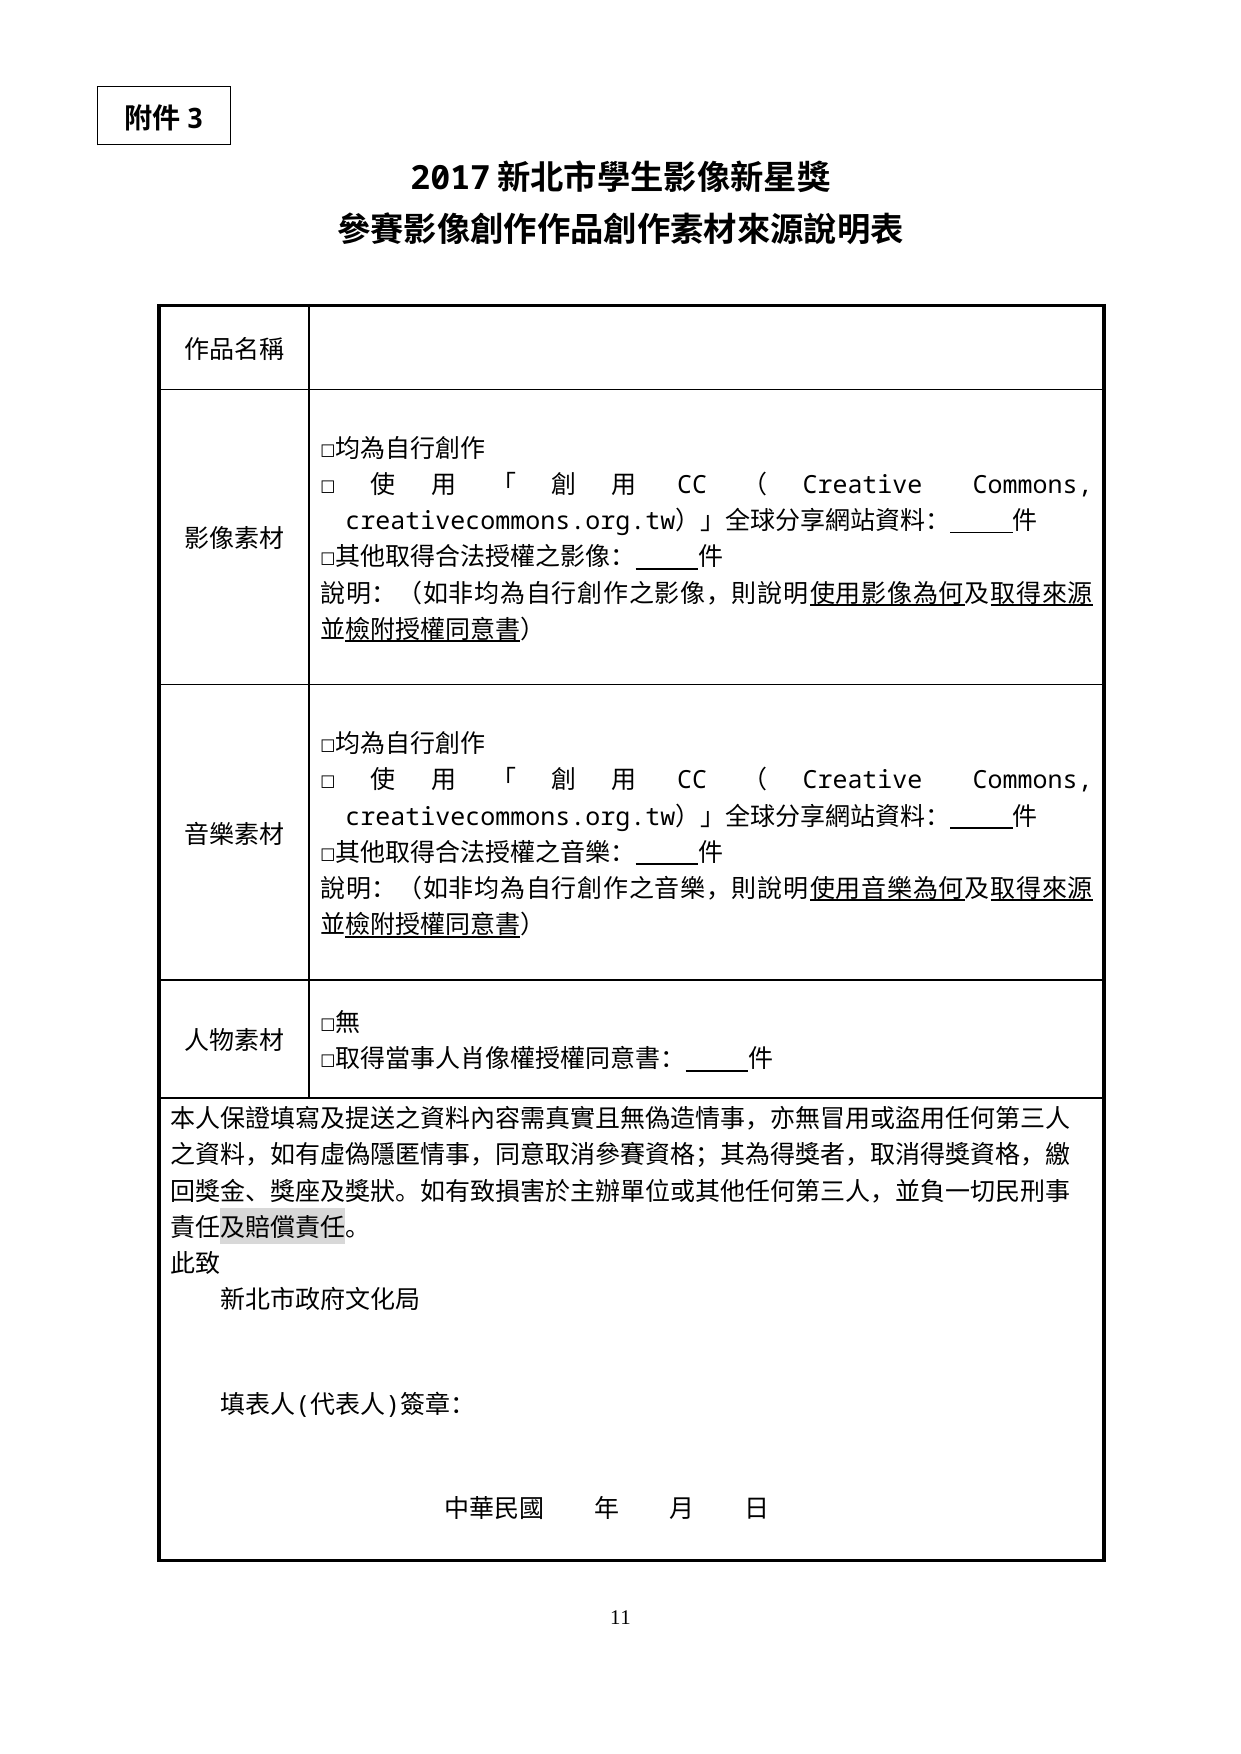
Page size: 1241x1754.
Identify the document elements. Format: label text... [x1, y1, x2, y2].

text 附件3 [107, 96, 221, 135]
table_header 作品名稱 [161, 307, 308, 388]
table_cell 音樂素材 [161, 685, 308, 979]
table_cell 人物素材 [161, 981, 308, 1097]
table_cell 本人保證填寫及提送之資料內容需真實且無偽造情事，亦無冒用或盜用任何第三人之資料，如有虛偽隱匿情事，同意取消參賽資格；其為得獎者，取消得獎資格，繳回獎金、獎座及獎狀。如有致損害於主辦單位或其他任何第三人，並負一切民刑事責任及賠償責任。 此致 新北市政府文化局 填表人(代表人)簽章： 中華民國 年 月 日 [161, 1099, 1102, 1559]
table_cell ☐均為自行創作 ☐使用「創用CC（Creative Commons, creativecommons.org.tw）」全球分享網站資料： 件 ☐其他取得合法授權之影像： 件 說明：（如非均為自行創作之影像，則說明使用影像為何及取得來源並檢附授權同意書） [310, 390, 1102, 684]
text [98, 87, 230, 144]
table_header [310, 307, 1102, 388]
text 2017新北市學生影像新星獎 [148, 148, 1092, 200]
table_cell ☐均為自行創作 ☐使用「創用CC（Creative Commons, creativecommons.org.tw）」全球分享網站資料： 件 ☐其他取得合法授權之音樂： 件 說明：（如非均為自行創作之音樂，則說明使用音樂為何及取得來源並檢附授權同意書） [310, 685, 1102, 979]
table_cell 影像素材 [161, 390, 308, 684]
table_cell ☐無 ☐取得當事人肖像權授權同意書： 件 [310, 981, 1102, 1097]
text 參賽影像創作作品創作素材來源說明表 [148, 200, 1092, 252]
